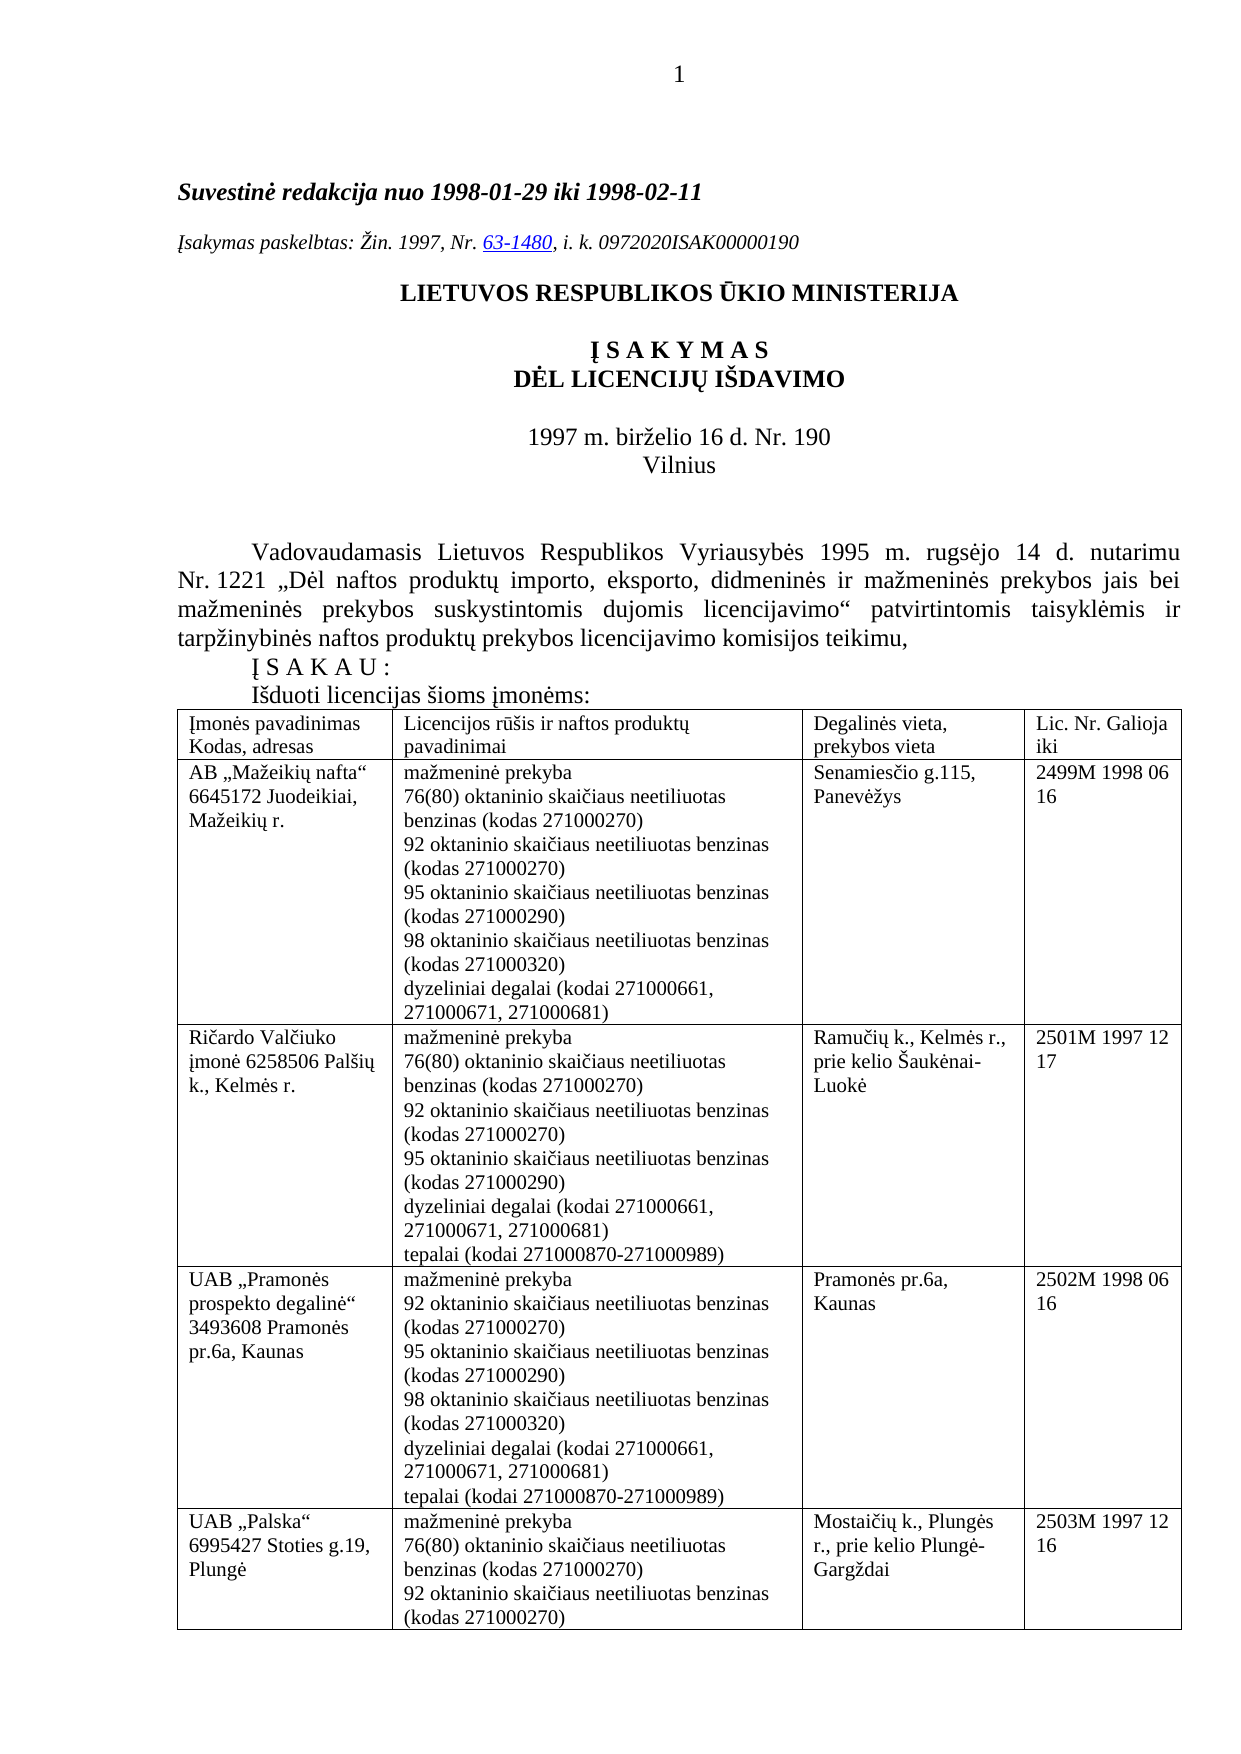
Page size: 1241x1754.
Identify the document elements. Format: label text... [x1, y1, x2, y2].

text Vilnius [177, 451, 1181, 479]
text DĖL LICENCIJŲ IŠDAVIMO [177, 364, 1181, 393]
table_header Lic. Nr. Galioja iki [1025, 710, 1181, 758]
table_cell Ričardo Valčiuko įmonė 6258506 Palšių k., Kelmės r. [178, 1025, 392, 1266]
table_cell AB „Mažeikių nafta“ 6645172 Juodeikiai, Mažeikių r. [178, 760, 392, 1024]
table_cell Senamiesčio g.115, Panevėžys [803, 760, 1024, 1024]
table_header Įmonės pavadinimas Kodas, adresas [178, 710, 392, 758]
text Išduoti licencijas šioms įmonėms: [177, 681, 1181, 709]
text LIETUVOS RESPUBLIKOS ŪKIO MINISTERIJA [177, 278, 1181, 307]
table_cell 2503M 1997 12 16 [1025, 1509, 1181, 1629]
text Į S A K Y M A S [177, 336, 1181, 364]
table_header Licencijos rūšis ir naftos produktų pavadinimai [393, 710, 802, 758]
table_cell Ramučių k., Kelmės r., prie kelio Šaukėnai-Luokė [803, 1025, 1024, 1266]
table_header Degalinės vieta, prekybos vieta [803, 710, 1024, 758]
table_cell 2502M 1998 06 16 [1025, 1267, 1181, 1508]
text ĮSAKAU: [177, 652, 1181, 681]
table_cell mažmeninė prekyba 76(80) oktaninio skaičiaus neetiliuotas benzinas (kodas 271000270) 92 oktaninio skaičiaus neetiliuotas benzinas (kodas 271000270) 95 oktaninio skaičiaus neetiliuotas benzinas (kodas 271000290) 98 oktaninio skaičiaus neetiliuotas benzinas (kodas 271000320) dyzeliniai degalai (kodai 271000661, 271000671, 271000681) [393, 760, 802, 1024]
text Vadovaudamasis Lietuvos Respublikos Vyriausybės 1995 m. rugsėjo 14 d. nutarimu Nr. 1221 „Dėl naftos produktų importo, eksporto, didmeninės ir mažmeninės prekybos jais bei mažmeninės prekybos suskystintomis dujomis licencijavimo“ patvirtintomis taisyklėmis ir tarpžinybinės naftos produktų prekybos licencijavimo komisijos teikimu, [177, 537, 1181, 652]
table_cell mažmeninė prekyba 76(80) oktaninio skaičiaus neetiliuotas benzinas (kodas 271000270) 92 oktaninio skaičiaus neetiliuotas benzinas (kodas 271000270) 95 oktaninio skaičiaus neetiliuotas benzinas (kodas 271000290) dyzeliniai degalai (kodai 271000661, 271000671, 271000681) tepalai (kodai 271000870-271000989) [393, 1025, 802, 1266]
table_cell UAB „Pramonės prospekto degalinė“ 3493608 Pramonės pr.6a, Kaunas [178, 1267, 392, 1508]
table_cell mažmeninė prekyba 92 oktaninio skaičiaus neetiliuotas benzinas (kodas 271000270) 95 oktaninio skaičiaus neetiliuotas benzinas (kodas 271000290) 98 oktaninio skaičiaus neetiliuotas benzinas (kodas 271000320) dyzeliniai degalai (kodai 271000661, 271000671, 271000681) tepalai (kodai 271000870-271000989) [393, 1267, 802, 1508]
table_cell Mostaičių k., Plungės r., prie kelio Plungė-Gargždai [803, 1509, 1024, 1629]
text Suvestinė redakcija nuo 1998-01-29 iki 1998-02-11 [177, 177, 1181, 206]
text 1997 m. birželio 16 d. Nr. 190 [177, 422, 1181, 451]
table_cell 2499M 1998 06 16 [1025, 760, 1181, 1024]
text Įsakymas paskelbtas: Žin. 1997, Nr. 63-1480, i. k. 0972020ISAK00000190 [177, 230, 1181, 254]
table_cell 2501M 1997 12 17 [1025, 1025, 1181, 1266]
table_cell UAB „Palska“ 6995427 Stoties g.19, Plungė [178, 1509, 392, 1629]
table_cell mažmeninė prekyba 76(80) oktaninio skaičiaus neetiliuotas benzinas (kodas 271000270) 92 oktaninio skaičiaus neetiliuotas benzinas (kodas 271000270) [393, 1509, 802, 1629]
table_cell Pramonės pr.6a, Kaunas [803, 1267, 1024, 1508]
